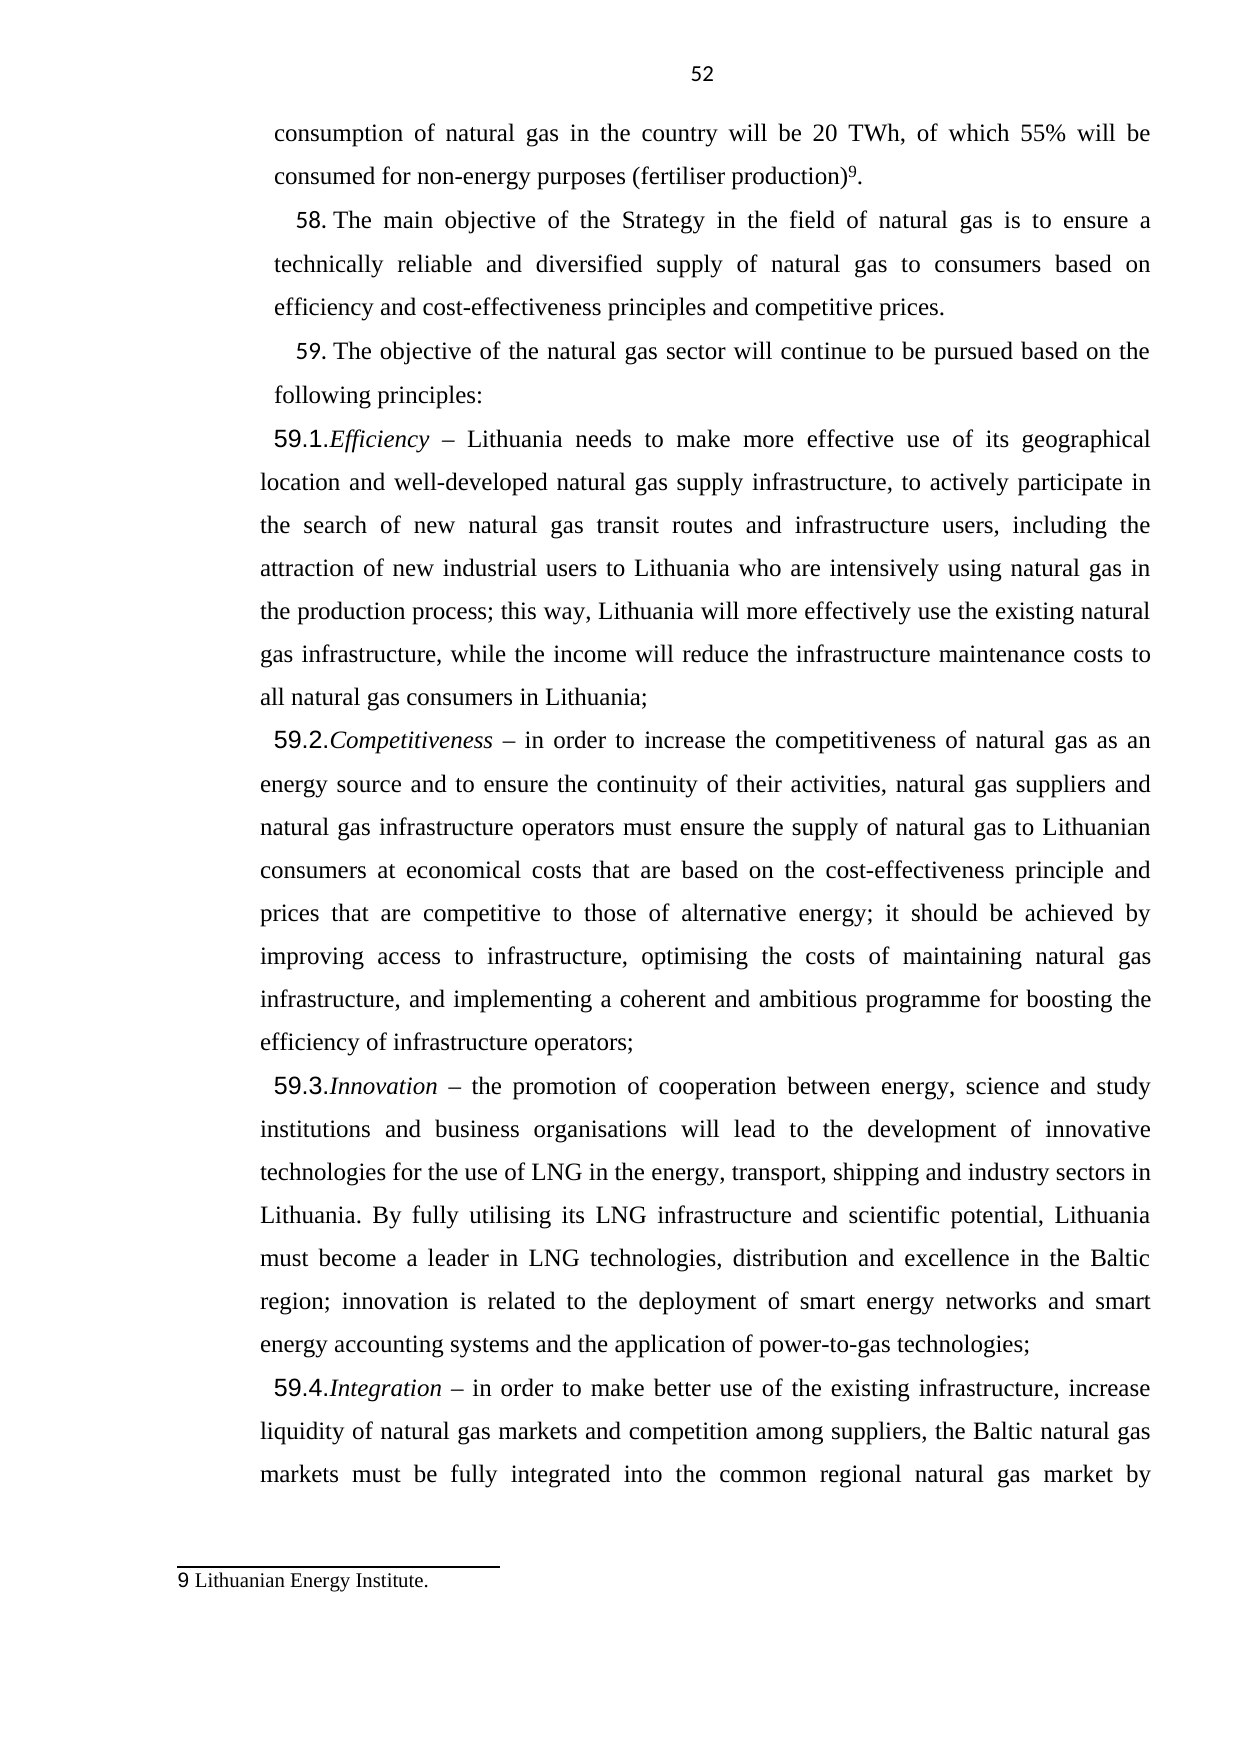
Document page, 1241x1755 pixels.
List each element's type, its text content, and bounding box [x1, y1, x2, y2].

list Integration – in order to make better use of the existing infrastructure, increase liquidity of natural gas markets and competition among suppliers, the Baltic natural gas markets must be fully integrated into the common regional natural gas market by [215, 1373, 1152, 1488]
list Efficiency – Lithuania needs to make more effective use of its geographical location and well-developed natural gas supply infrastructure, to actively participate in the search of new natural gas transit routes and infrastructure users, including the attraction of new industrial users to Lithuania who are intensively using natural gas in the production process; this way, Lithuania will more effectively use the existing natural gas infrastructure, while the income will reduce the infrastructure maintenance costs to all natural gas consumers in Lithuania; [215, 423, 1152, 711]
list The main objective of the Strategy in the field of natural gas is to ensure a technically reliable and diversified supply of natural gas to consumers based on efficiency and cost-effectiveness principles and competitive prices. [236, 204, 1152, 321]
list Lithuanian Energy Institute. [177, 1567, 1152, 1592]
list Innovation – the promotion of cooperation between energy, science and study institutions and business organisations will lead to the development of innovative technologies for the use of LNG in the energy, transport, shipping and industry sectors in Lithuania. By fully utilising its LNG infrastructure and scientific potential, Lithuania must become a leader in LNG technologies, distribution and excellence in the Baltic region; innovation is related to the deployment of smart energy networks and smart energy accounting systems and the application of power-to-gas technologies; [215, 1071, 1152, 1358]
list The objective of the natural gas sector will continue to be pursued based on the following principles: [236, 336, 1152, 409]
list Competitiveness – in order to increase the competitiveness of natural gas as an energy source and to ensure the continuity of their activities, natural gas suppliers and natural gas infrastructure operators must ensure the supply of natural gas to Lithuanian consumers at economical costs that are based on the cost-effectiveness principle and prices that are competitive to those of alternative energy; it should be achieved by improving access to infrastructure, optimising the costs of maintaining natural gas infrastructure, and implementing a coherent and ambitious programme for boosting the efficiency of infrastructure operators; [215, 726, 1152, 1056]
list consumption of natural gas in the country will be 20 TWh, of which 55% will be consumed for non-energy purposes (fertiliser production). [236, 118, 1152, 190]
